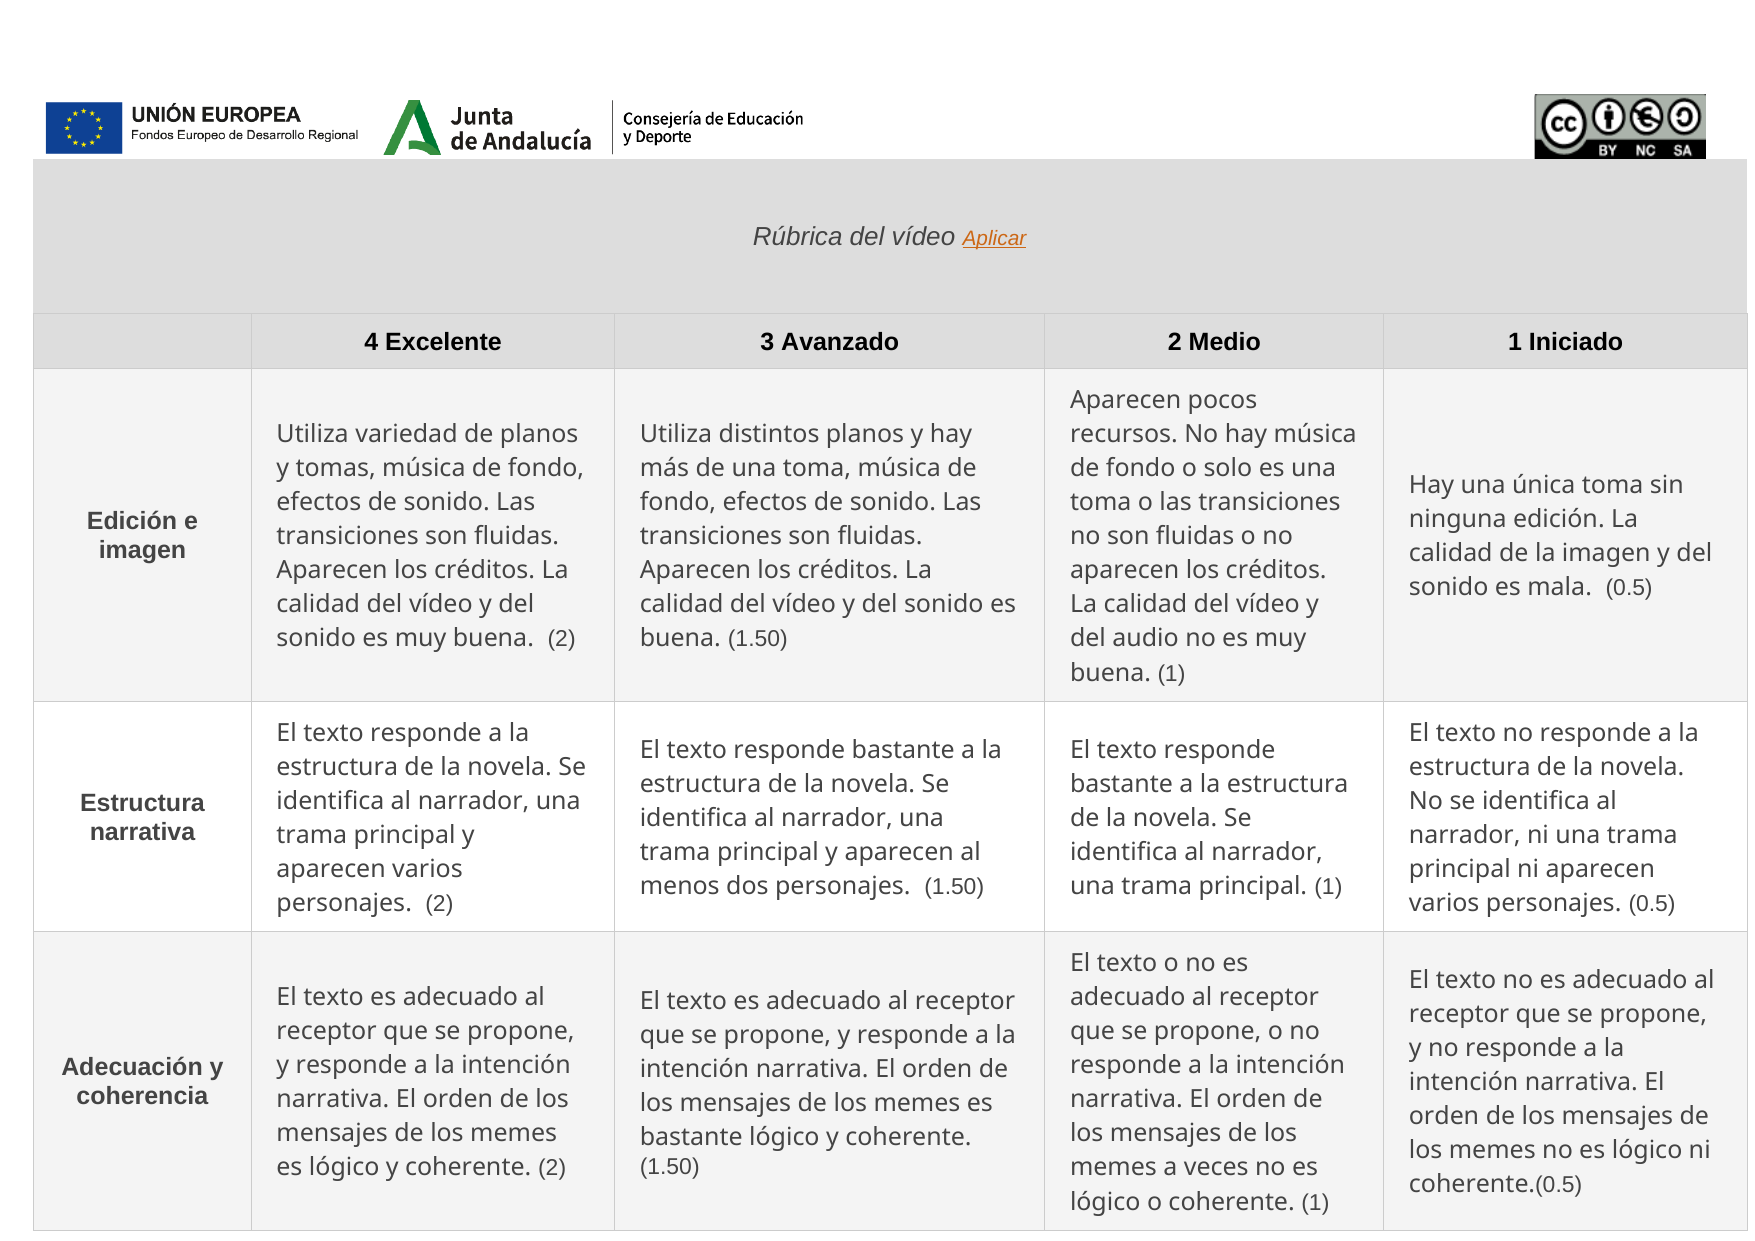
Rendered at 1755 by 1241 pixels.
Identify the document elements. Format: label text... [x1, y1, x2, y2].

table_cell 4 Excelente [252, 314, 614, 368]
table_cell Edición e imagen [34, 369, 251, 701]
table_cell El texto es adecuado al receptor que se propone, y responde a la intención narrativa. El orden de los mensajes de los memes es bastante lógico y coherente.(1.50) [615, 932, 1044, 1230]
table_cell Adecuación y coherencia [34, 932, 251, 1230]
table_cell Utiliza variedad de planos y tomas, música de fondo, efectos de sonido. Las transiciones son fluidas. Aparecen los créditos. La calidad del vídeo y del sonido es muy buena. (2) [252, 369, 614, 701]
table_cell El texto o no es adecuado al receptor que se propone, o no responde a la intención narrativa. El orden de los mensajes de los memes a veces no es lógico o coherente. (1) [1045, 932, 1383, 1230]
table_cell El texto no es adecuado al receptor que se propone, y no responde a la intención narrativa. El orden de los mensajes de los memes no es lógico ni coherente.(0.5) [1384, 932, 1747, 1230]
table_cell El texto es adecuado al receptor que se propone, y responde a la intención narrativa. El orden de los mensajes de los memes es lógico y coherente. (2) [252, 932, 614, 1230]
table_cell El texto responde bastante a la estructura de la novela. Se identifica al narrador, una trama principal. (1) [1045, 702, 1383, 931]
table_cell El texto responde bastante a la estructura de la novela. Se identifica al narrador, una trama principal y aparecen al menos dos personajes. (1.50) [615, 702, 1044, 931]
table_cell Aparecen pocos recursos. No hay música de fondo o solo es una toma o las transiciones no son fluidas o no aparecen los créditos. La calidad del vídeo y del audio no es muy buena. (1) [1045, 369, 1383, 701]
picture [45, 100, 803, 155]
table_cell Estructura narrativa [34, 702, 251, 931]
table_cell Hay una única toma sin ninguna edición. La calidad de la imagen y del sonido es mala. (0.5) [1384, 369, 1747, 701]
table_cell El texto no responde a la estructura de la novela. No se identifica al narrador, ni una trama principal ni aparecen varios personajes. (0.5) [1384, 702, 1747, 931]
table_cell [34, 314, 251, 368]
table_cell Utiliza distintos planos y hay más de una toma, música de fondo, efectos de sonido. Las transiciones son fluidas. Aparecen los créditos. La calidad del vídeo y del sonido es buena. (1.50) [615, 369, 1044, 701]
table_header Rúbrica del vídeo Aplicar [33, 159, 1747, 313]
picture [1534, 94, 1706, 159]
table_cell 1 Iniciado [1384, 314, 1747, 368]
table_cell 3 Avanzado [615, 314, 1044, 368]
table_cell 2 Medio [1045, 314, 1383, 368]
table_cell El texto responde a la estructura de la novela. Se identifica al narrador, una trama principal y aparecen varios personajes. (2) [252, 702, 614, 931]
